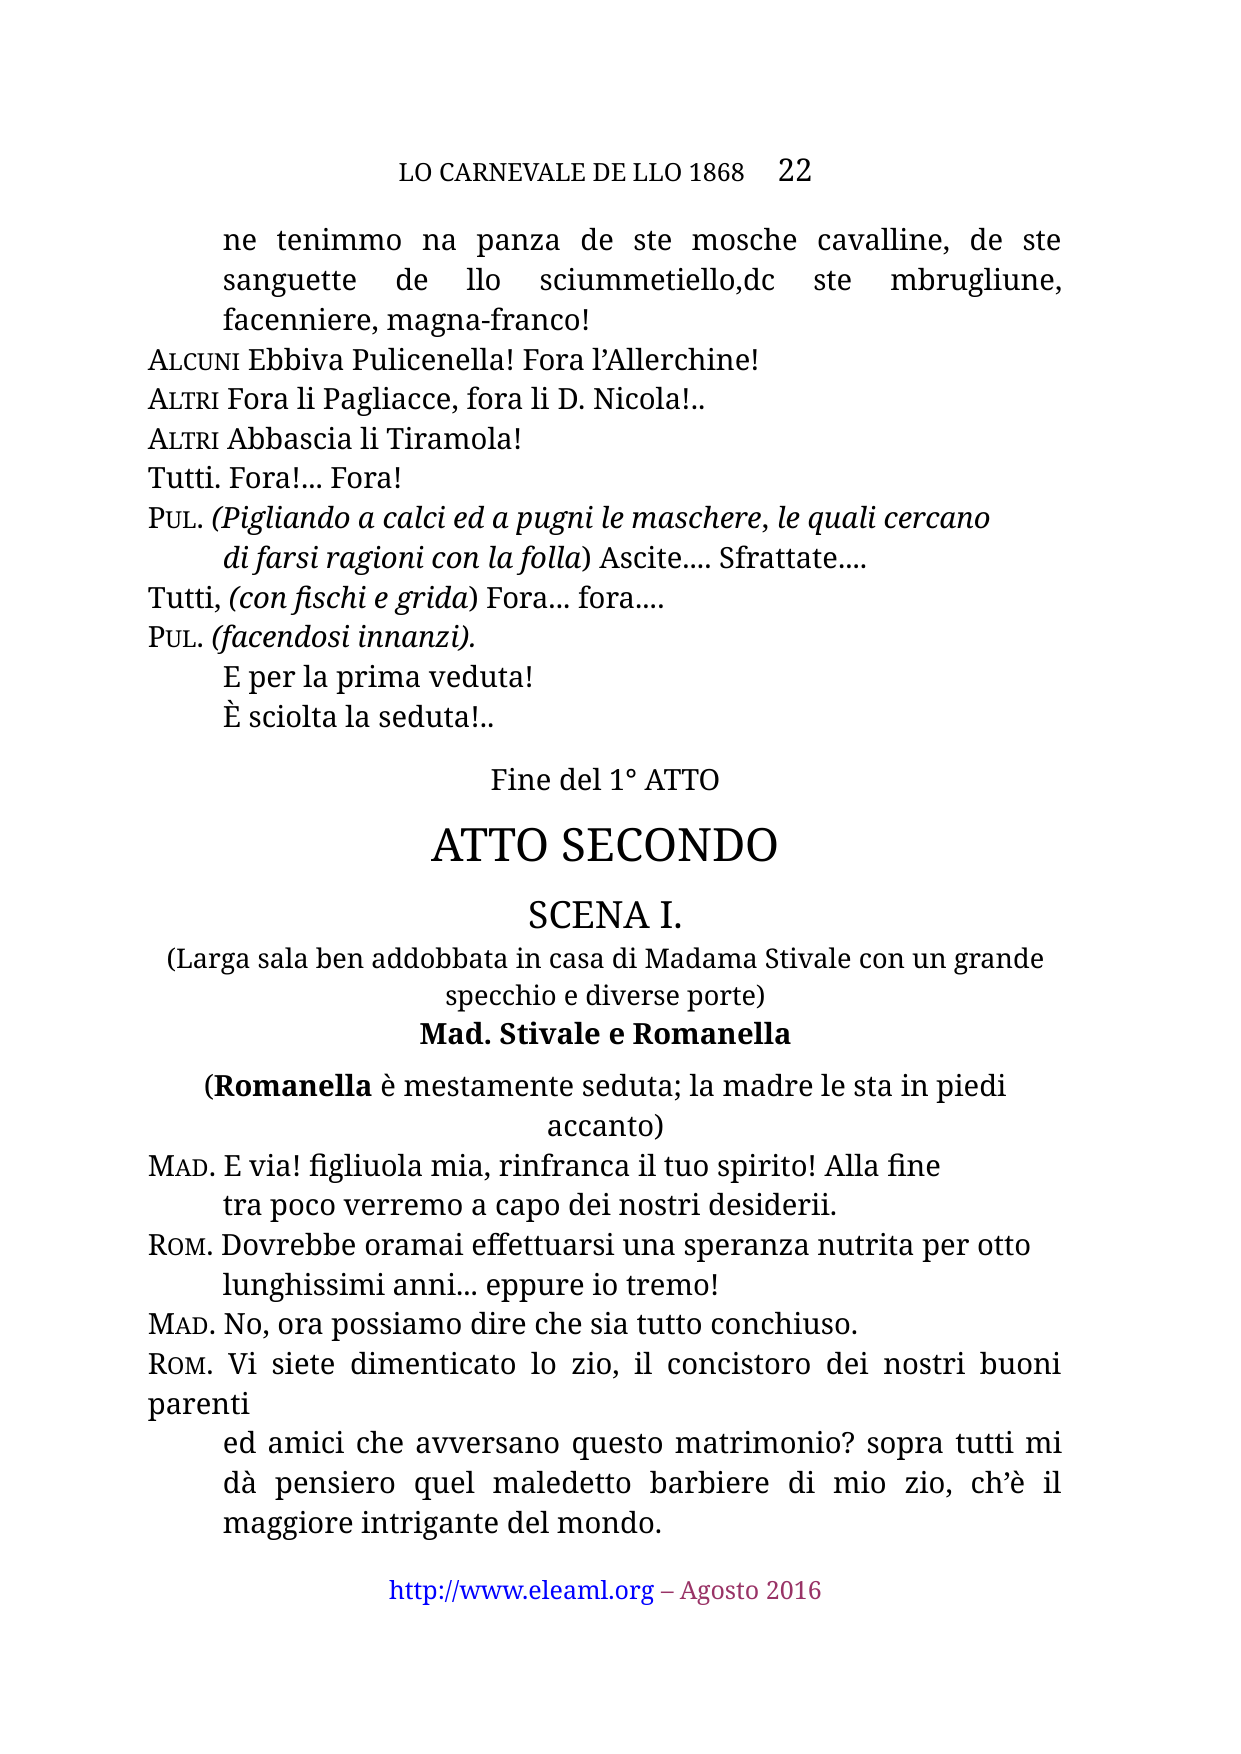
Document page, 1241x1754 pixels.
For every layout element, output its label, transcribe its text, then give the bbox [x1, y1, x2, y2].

text di farsi ragioni con la folla) Ascite.... Sfrattate.... [223, 537, 1063, 577]
text Pul. (facendosi innanzi). [148, 617, 1063, 656]
text Rom. Vi siete dimenticato lo zio, il concistoro dei nostri buoni parenti [148, 1343, 1063, 1423]
text Mad. No, ora possiamo dire che sia tutto conchiuso. [148, 1304, 1063, 1343]
text Tutti, (con fischi e grida) Fora... fora.... [148, 577, 1063, 617]
text ne tenimmo na panza de ste mosche cavalline, de ste sanguette de llo sciummetiello,dc ste mbrugliune, facenniere, magna-franco! [223, 220, 1063, 339]
text SCENA I. [148, 888, 1063, 939]
text (Larga sala ben addobbata in casa di Madama Stivale con un grande specchio e diverse porte) [148, 939, 1063, 1013]
text Pul. (Pigliando a calci ed a pugni le maschere, le quali cercano [148, 497, 1063, 537]
text ATTO SECONDO [148, 813, 1063, 875]
text Altri Fora li Pagliacce, fora li D. Nicola!.. [148, 378, 1063, 418]
text Rom. Dovrebbe oramai effettuarsi una speranza nutrita per otto [148, 1224, 1063, 1264]
text (Romanella è mestamente seduta; la madre le sta in piedi accanto) [148, 1066, 1063, 1145]
text Mad. E via! figliuola mia, rinfranca il tuo spirito! Alla fine [148, 1145, 1063, 1184]
text Fine del 1° ATTO [148, 760, 1063, 799]
text Tutti. Fora!... Fora! [148, 458, 1063, 497]
text È sciolta la seduta!.. [223, 696, 1063, 736]
text Alcuni Ebbiva Pulicenella! Fora l’Allerchine! [148, 339, 1063, 378]
text ed amici che avversano questo matrimonio? sopra tutti mi dà pensiero quel maledetto barbiere di mio zio, ch’è il maggiore intrigante del mondo. [223, 1423, 1063, 1542]
text lunghissimi anni... eppure io tremo! [223, 1264, 1063, 1304]
text Mad. Stivale e Romanella [148, 1013, 1063, 1053]
text tra poco verremo a capo dei nostri desiderii. [223, 1184, 1063, 1224]
text Altri Abbascia li Tiramola! [148, 418, 1063, 458]
text E per la prima veduta! [223, 656, 1063, 696]
